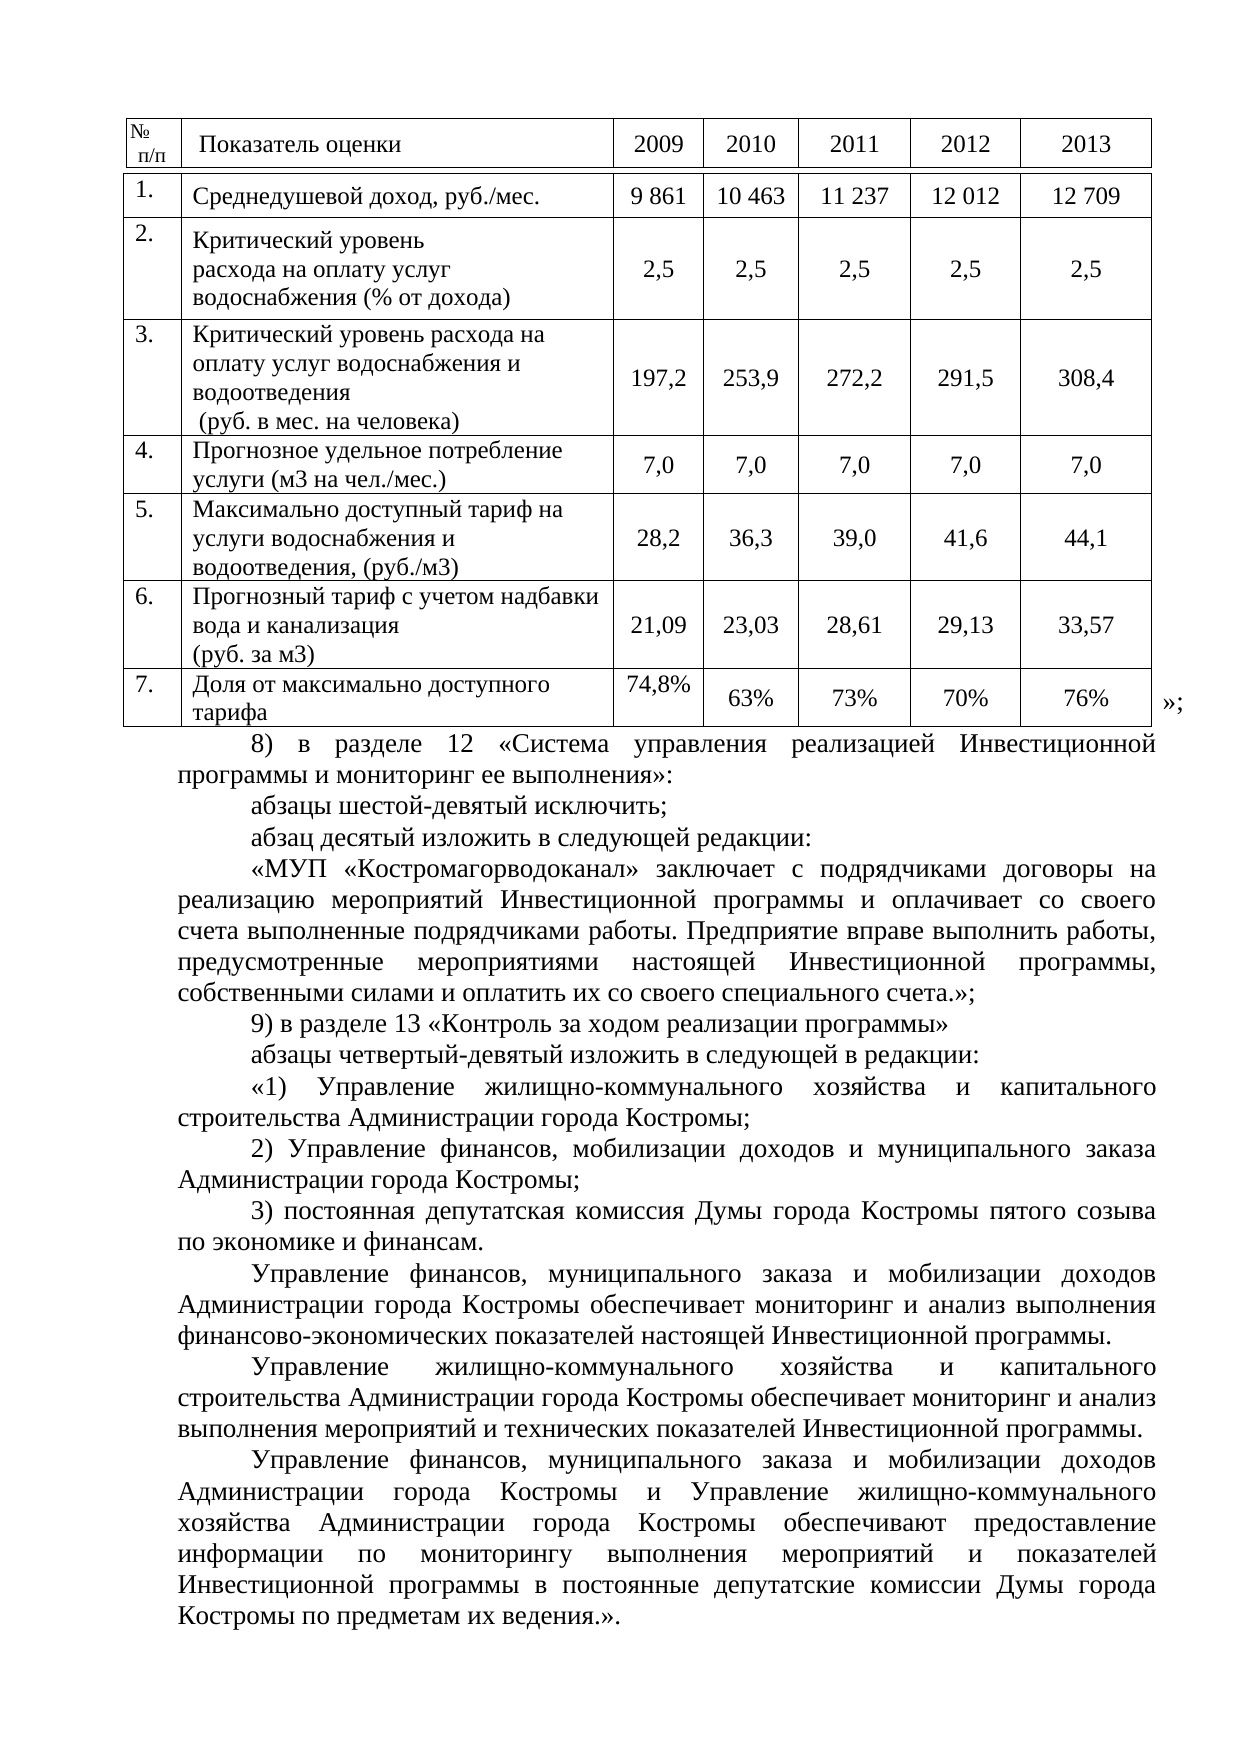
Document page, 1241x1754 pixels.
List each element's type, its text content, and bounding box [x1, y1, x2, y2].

table_header 2013 [1021, 119, 1151, 167]
table_cell 44,1 [1021, 494, 1151, 580]
table_cell 28,2 [614, 494, 703, 580]
table_cell 28,61 [799, 581, 910, 668]
table_cell Максимально доступный тариф на услуги водоснабжения и водоотведения, (руб./м3) [182, 494, 613, 580]
table_header 2010 [704, 119, 798, 167]
table_header 9 861 [614, 174, 703, 217]
table_cell 2,5 [799, 218, 910, 318]
text абзацы шестой-девятый исключить; [177, 789, 1157, 821]
table_cell 7. [124, 669, 181, 726]
text Управление финансов, муниципального заказа и мобилизации доходов Администрации города Костромы обеспечивает мониторинг и анализ выполнения финансово-экономических показателей настоящей Инвестиционной программы. [177, 1257, 1157, 1350]
table_cell 7,0 [799, 436, 910, 493]
table_cell 2,5 [1021, 218, 1151, 318]
table_header № п/п [127, 119, 181, 167]
table_header 1. [124, 174, 181, 217]
table_cell 291,5 [911, 320, 1020, 434]
text «1) Управление жилищно-коммунального хозяйства и капитального строительства Администрации города Костромы; [177, 1070, 1157, 1132]
table_cell 7,0 [1021, 436, 1151, 493]
table_cell 6. [124, 581, 181, 668]
table_cell 21,09 [614, 581, 703, 668]
table_cell 39,0 [799, 494, 910, 580]
table_cell 74,8% [614, 669, 703, 726]
text абзац десятый изложить в следующей редакции: [177, 821, 1157, 852]
table_cell Доля от максимально доступного тарифа [182, 669, 613, 726]
text 9) в разделе 13 «Контроль за ходом реализации программы» [177, 1007, 1157, 1039]
table_header 12 709 [1021, 174, 1151, 217]
table_cell 253,9 [704, 320, 798, 434]
text «МУП «Костромагорводоканал» заключает с подрядчиками договоры на реализацию мероприятий Инвестиционной программы и оплачивает со своего счета выполненные подрядчиками работы. Предприятие вправе выполнить работы, предусмотренные мероприятиями настоящей Инвестиционной программы, собственными силами и оплатить их со своего специального счета.»; [177, 852, 1157, 1007]
table_header 2012 [911, 119, 1020, 167]
text 2) Управление финансов, мобилизации доходов и муниципального заказа Администрации города Костромы; [177, 1132, 1157, 1194]
table_cell 2,5 [911, 218, 1020, 318]
text 8) в разделе 12 «Система управления реализацией Инвестиционной программы и мониторинг ее выполнения»: [177, 727, 1157, 789]
table_header 2009 [614, 119, 703, 167]
table_cell Критический уровень расхода на оплату услуг водоснабжения и водоотведения (руб. в мес. на человека) [182, 320, 613, 434]
text 3) постоянная депутатская комиссия Думы города Костромы пятого созыва по экономике и финансам. [177, 1194, 1157, 1257]
text абзацы четвертый-девятый изложить в следующей в редакции: [177, 1039, 1157, 1070]
table_cell 272,2 [799, 320, 910, 434]
table_cell 2,5 [614, 218, 703, 318]
table_cell 73% [799, 669, 910, 726]
table_cell 7,0 [911, 436, 1020, 493]
table_header Среднедушевой доход, руб./мес. [182, 174, 613, 217]
table_cell 7,0 [614, 436, 703, 493]
table_cell 36,3 [704, 494, 798, 580]
table_cell 3. [124, 320, 181, 434]
table_cell 23,03 [704, 581, 798, 668]
table_header 11 237 [799, 174, 910, 217]
text Управление финансов, муниципального заказа и мобилизации доходов Администрации города Костромы и Управление жилищно-коммунального хозяйства Администрации города Костромы обеспечивают предоставление информации по мониторингу выполнения мероприятий и показателей Инвестиционной программы в постоянные депутатские комиссии Думы города Костромы по предметам их ведения.». [177, 1443, 1157, 1630]
table_cell 308,4 [1021, 320, 1151, 434]
table_cell 5. [124, 494, 181, 580]
table_cell Прогнозный тариф с учетом надбавки вода и канализация (руб. за м3) [182, 581, 613, 668]
table_header 10 463 [704, 174, 798, 217]
table_cell Критический уровень расхода на оплату услуг водоснабжения (% от дохода) [182, 218, 613, 318]
table_cell 63% [704, 669, 798, 726]
table_cell 29,13 [911, 581, 1020, 668]
table_cell 2,5 [704, 218, 798, 318]
table_cell 76% [1021, 669, 1151, 726]
table_cell 4. [124, 436, 181, 493]
table_cell 197,2 [614, 320, 703, 434]
text Управление жилищно-коммунального хозяйства и капитального строительства Администрации города Костромы обеспечивает мониторинг и анализ выполнения мероприятий и технических показателей Инвестиционной программы. [177, 1350, 1157, 1443]
table_cell Прогнозное удельное потребление услуги (м3 на чел./мес.) [182, 436, 613, 493]
table_cell 2. [124, 218, 181, 318]
table_cell 70% [911, 669, 1020, 726]
table_cell 33,57 [1021, 581, 1151, 668]
table_header 12 012 [911, 174, 1020, 217]
table_cell 7,0 [704, 436, 798, 493]
table_cell 41,6 [911, 494, 1020, 580]
table_header 2011 [799, 119, 910, 167]
table_header Показатель оценки [182, 119, 613, 167]
